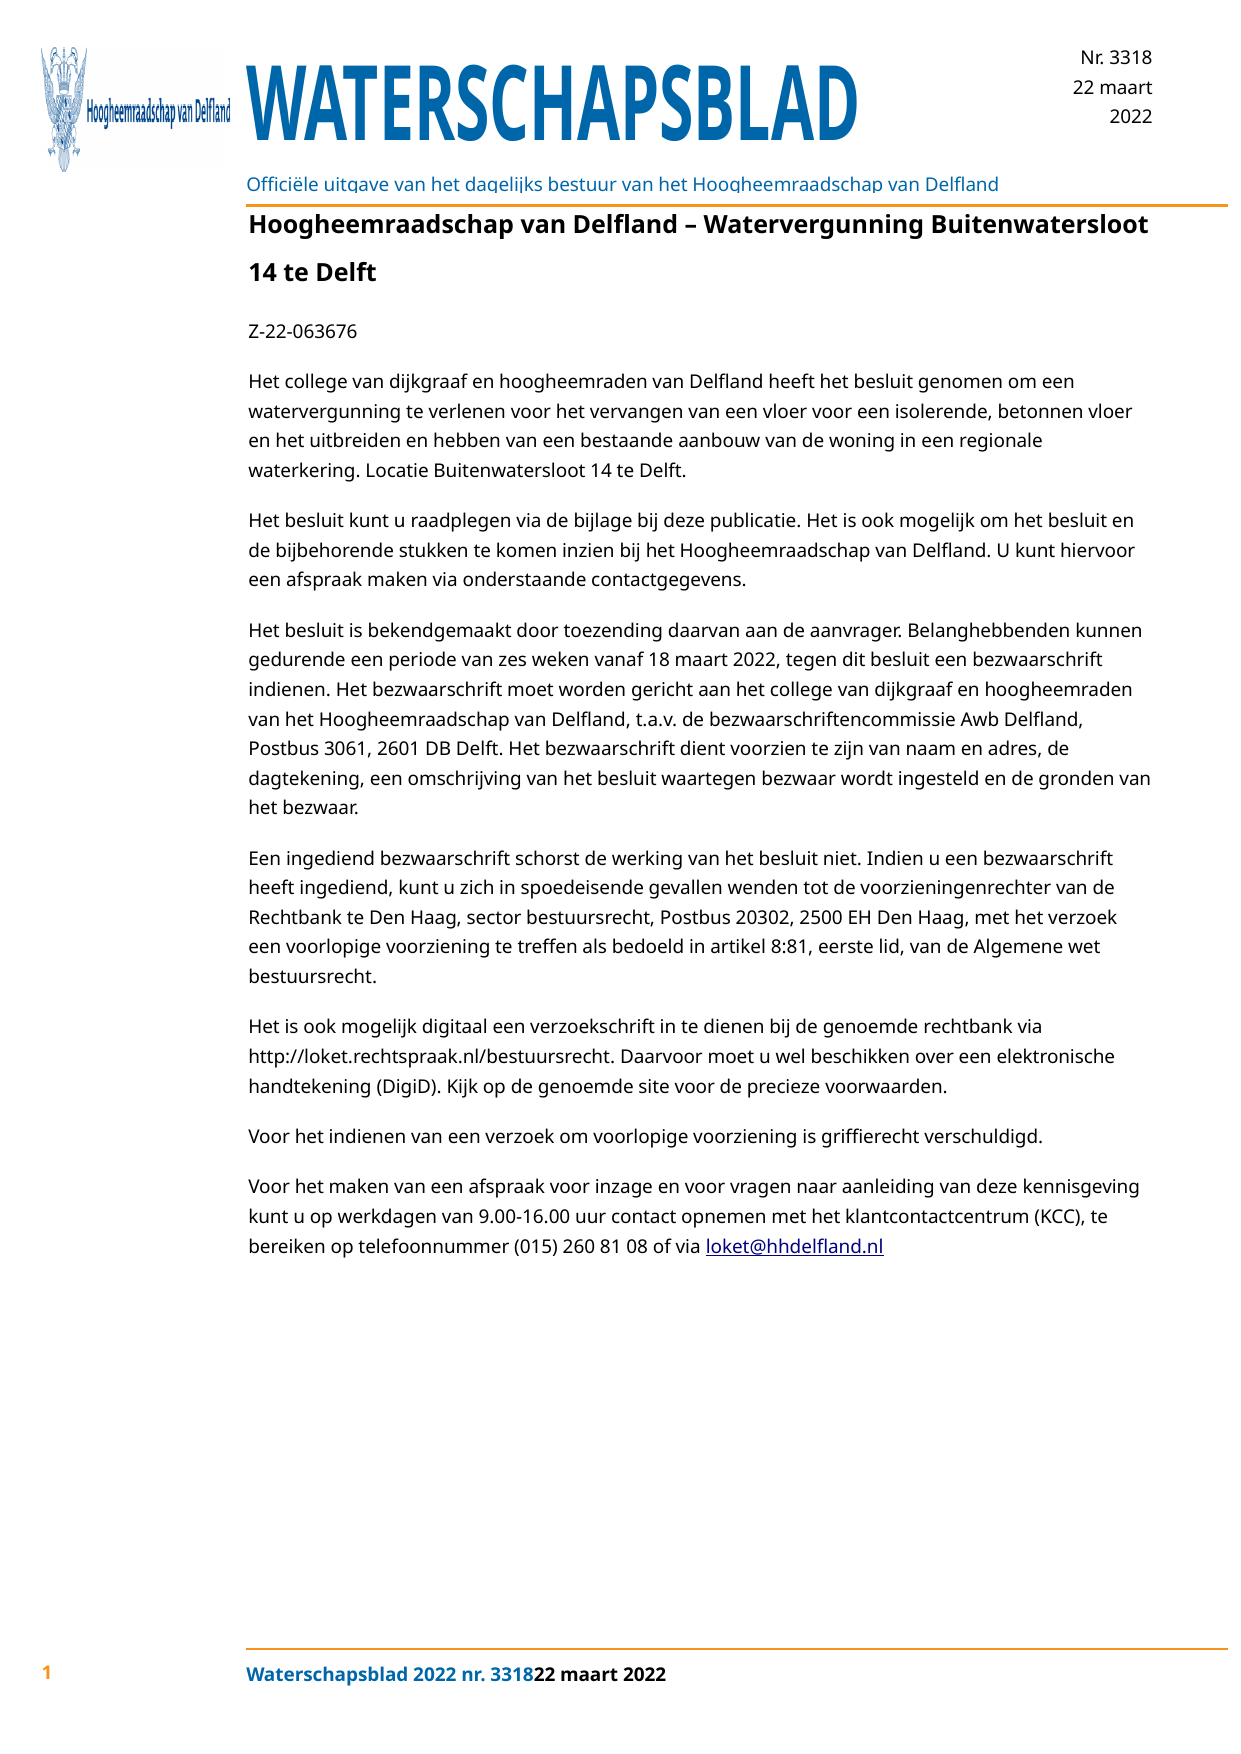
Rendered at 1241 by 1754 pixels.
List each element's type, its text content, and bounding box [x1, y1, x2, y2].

picture [41, 47, 231, 172]
text Hoogheemraadschap van Delfland – Watervergunning Buitenwatersloot 14 te Delft [248, 207, 1152, 288]
text Het besluit is bekendgemaakt door toezending daarvan aan de aanvrager. Belanghebbenden kunnen gedurende een periode van zes weken vanaf 18 maart 2022, tegen dit besluit een bezwaarschrift indienen. Het bezwaarschrift moet worden gericht aan het college van dijkgraaf en hoogheemraden van het Hoogheemraadschap van Delfland, t.a.v. de bezwaarschriftencommissie Awb Delfland, Postbus 3061, 2601 DB Delft. Het bezwaarschrift dient voorzien te zijn van naam en adres, de dagtekening, een omschrijving van het besluit waartegen bezwaar wordt ingesteld en de gronden van het bezwaar. [248, 617, 1152, 820]
text Z-22-063676 [248, 318, 1152, 344]
text Het is ook mogelijk digitaal een verzoekschrift in te dienen bij de genoemde rechtbank via http://loket.rechtspraak.nl/bestuursrecht. Daarvoor moet u wel beschikken over een elektronische handtekening (DigiD). Kijk op de genoemde site voor de precieze voorwaarden. [248, 1014, 1152, 1099]
text Voor het indienen van een verzoek om voorlopige voorziening is griffierecht verschuldigd. [248, 1123, 1152, 1149]
text Voor het maken van een afspraak voor inzage en voor vragen naar aanleiding van deze kennisgeving kunt u op werkdagen van 9.00-16.00 uur contact opnemen met het klantcontactcentrum (KCC), te bereiken op telefoonnummer (015) 260 81 08 of via loket@hhdelfland.nl [248, 1174, 1152, 1259]
text Het college van dijkgraaf en hoogheemraden van Delfland heeft het besluit genomen om een watervergunning te verlenen voor het vervangen van een vloer voor een isolerende, betonnen vloer en het uitbreiden en hebben van een bestaande aanbouw van de woning in een regionale waterkering. Locatie Buitenwatersloot 14 te Delft. [248, 368, 1152, 483]
text Het besluit kunt u raadplegen via de bijlage bij deze publicatie. Het is ook mogelijk om het besluit en de bijbehorende stukken te komen inzien bij het Hoogheemraadschap van Delfland. U kunt hiervoor een afspraak maken via onderstaande contactgegevens. [248, 507, 1152, 592]
text Een ingediend bezwaarschrift schorst de werking van het besluit niet. Indien u een bezwaarschrift heeft ingediend, kunt u zich in spoedeisende gevallen wenden tot de voorzieningenrechter van de Rechtbank te Den Haag, sector bestuursrecht, Postbus 20302, 2500 EH Den Haag, met het verzoek een voorlopige voorziening te treffen als bedoeld in artikel 8:81, eerste lid, van de Algemene wet bestuursrecht. [248, 845, 1152, 989]
